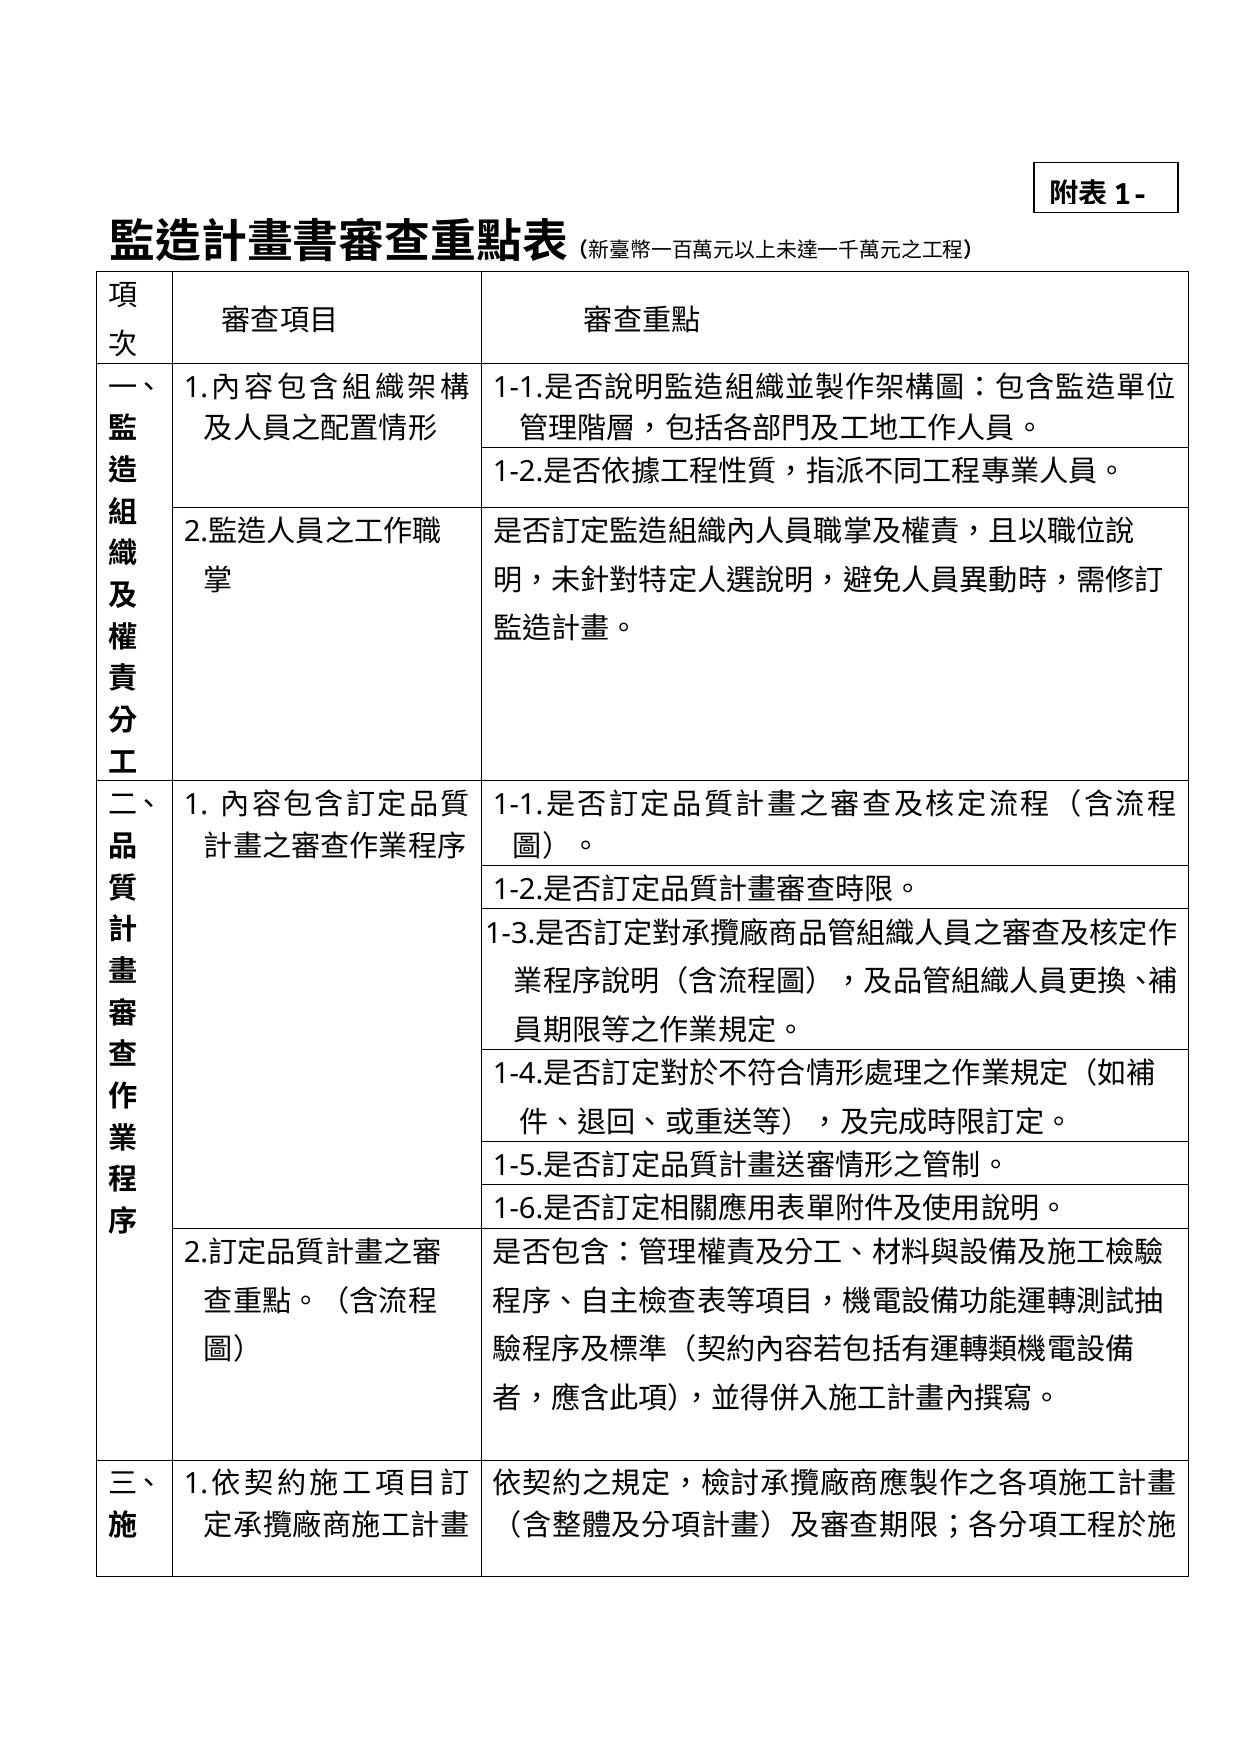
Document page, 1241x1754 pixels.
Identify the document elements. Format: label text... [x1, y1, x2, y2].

text 附表1-3 [1049, 171, 1162, 204]
table_cell 三、施 [97, 1461, 172, 1576]
table_header 審查項目 [173, 272, 481, 363]
table_cell 是否包含：管理權責及分工、材料與設備及施工檢驗程序、自主檢查表等項目，機電設備功能運轉測試抽驗程序及標準（契約內容若包括有運轉類機電設備者，應含此項），並得併入施工計畫內撰寫。 [482, 1229, 1188, 1459]
table_cell 1-4.是否訂定對於不符合情形處理之作業規定（如補件、退回、或重送等），及完成時限訂定。 [482, 1050, 1188, 1141]
table_cell 1-3.是否訂定對承攬廠商品管組織人員之審查及核定作業程序說明（含流程圖），及品管組織人員更換、補員期限等之作業規定。 [482, 909, 1188, 1049]
table_cell 1.依契約施工項目訂定承攬廠商施工計畫 [173, 1461, 481, 1576]
table_cell 1-1.是否說明監造組織並製作架構圖：包含監造單位管理階層，包括各部門及工地工作人員。 [482, 364, 1188, 447]
table_cell 2.訂定品質計畫之審查重點。（含流程圖） [173, 1229, 481, 1459]
table_header 項次 [97, 272, 172, 363]
table_header 審查重點 [482, 272, 1188, 363]
table_cell 2.監造人員之工作職掌 [173, 508, 481, 780]
table_cell 依契約之規定，檢討承攬廠商應製作之各項施工計畫（含整體及分項計畫）及審查期限；各分項工程於施 [482, 1461, 1188, 1576]
table_cell 1-6.是否訂定相關應用表單附件及使用說明。 [482, 1185, 1188, 1227]
table_cell 1. 內容包含訂定品質計畫之審查作業程序 [173, 781, 481, 1227]
text 附表1-3 [1089, 194, 1099, 204]
table_cell 1.內容包含組織架構及人員之配置情形 [173, 364, 481, 507]
table_cell 一、監造組織及權責分工 [97, 364, 172, 780]
table_cell 1-2.是否依據工程性質，指派不同工程專業人員。 [482, 448, 1188, 507]
text 監造計畫書審查重點表（新臺幣一百萬元以上未達一千萬元之工程） [109, 204, 1240, 271]
table_cell 是否訂定監造組織內人員職掌及權責，且以職位說明，未針對特定人選說明，避免人員異動時，需修訂監造計畫。 [482, 508, 1188, 780]
table_cell 二、品質計畫審查作業程序 [97, 781, 172, 1459]
table_cell 1-2.是否訂定品質計畫審查時限。 [482, 866, 1188, 908]
table_cell 1-5.是否訂定品質計畫送審情形之管制。 [482, 1142, 1188, 1184]
table_cell 1-1.是否訂定品質計畫之審查及核定流程（含流程圖）。 [482, 781, 1188, 865]
